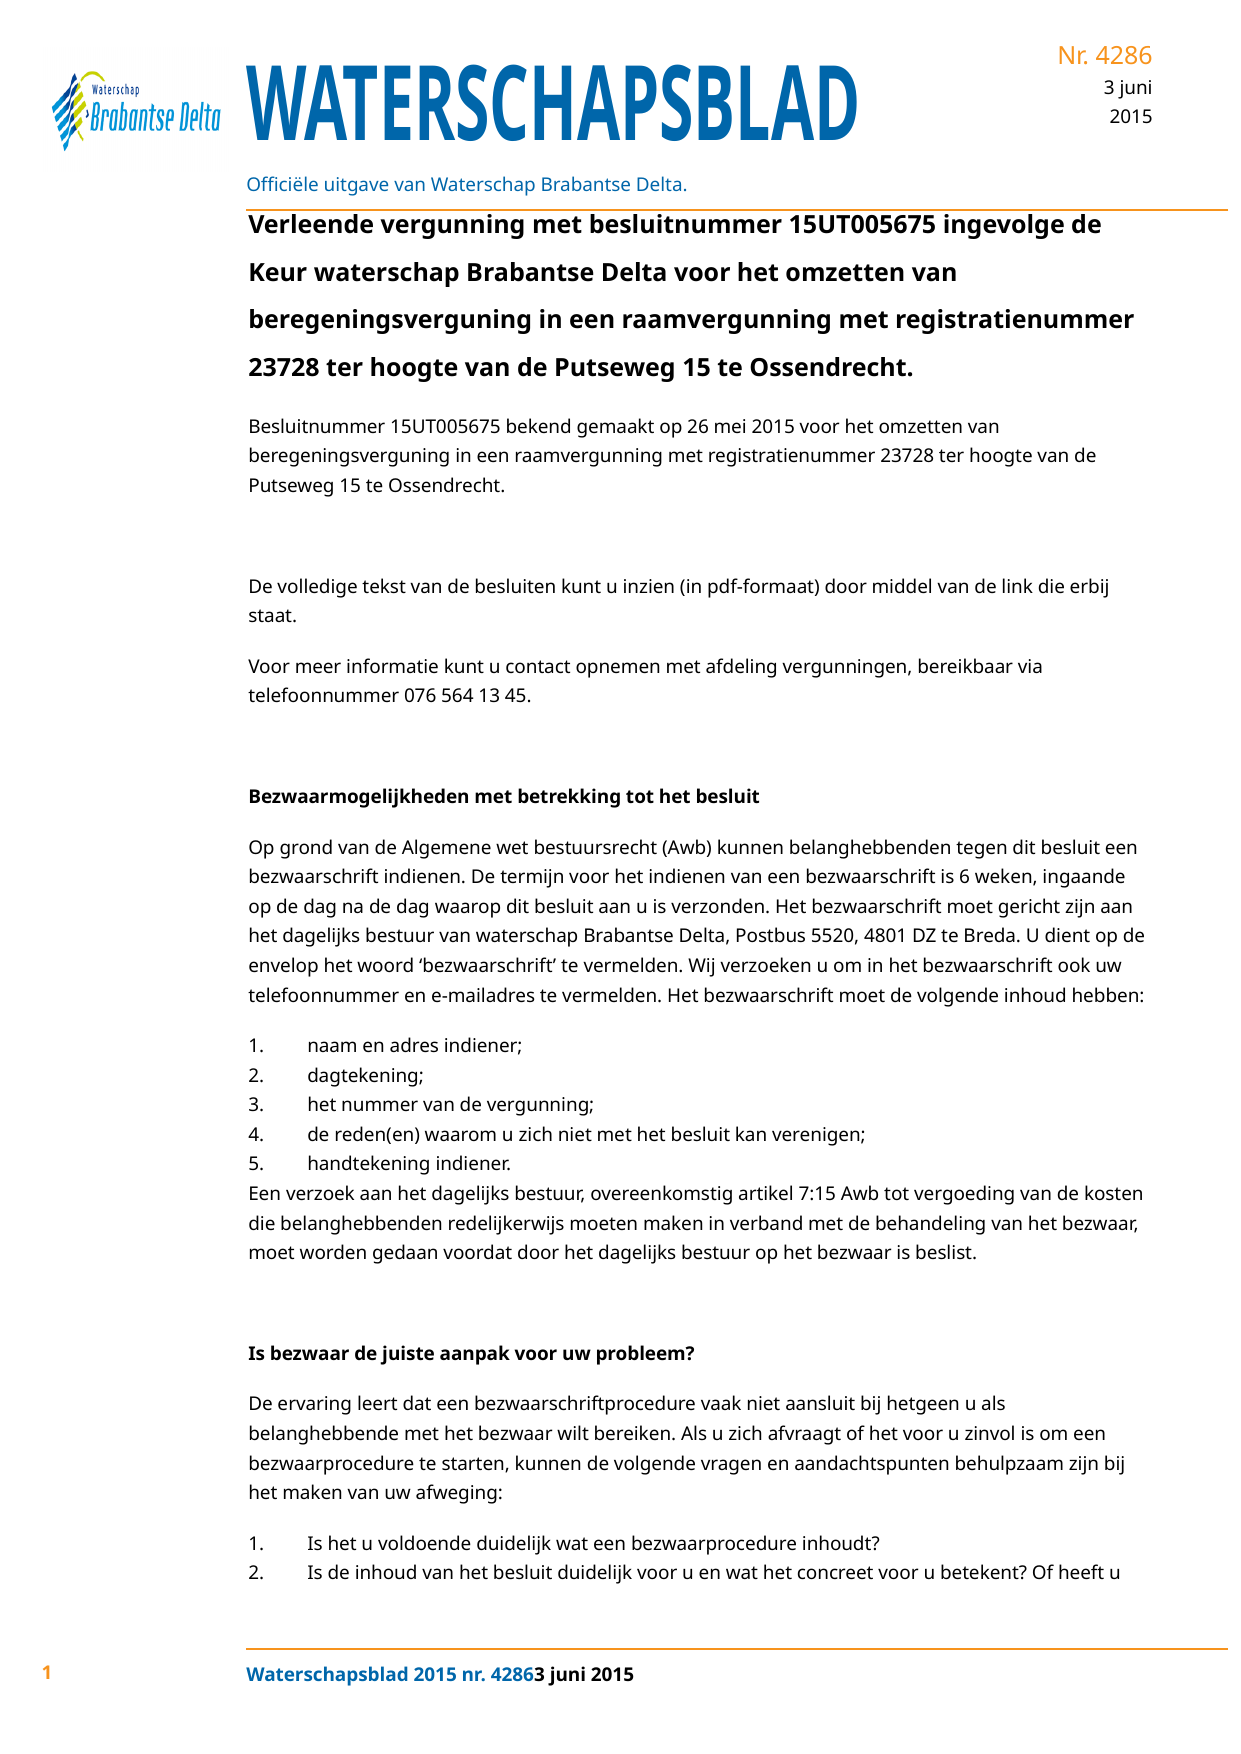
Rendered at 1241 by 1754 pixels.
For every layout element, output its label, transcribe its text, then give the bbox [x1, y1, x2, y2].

list het nummer van de vergunning; [248, 1091, 1152, 1117]
text Op grond van de Algemene wet bestuursrecht (Awb) kunnen belanghebbenden tegen dit besluit een bezwaarschrift indienen. De termijn voor het indienen van een bezwaarschrift is 6 weken, ingaande op de dag na de dag waarop dit besluit aan u is verzonden. Het bezwaarschrift moet gericht zijn aan het dagelijks bestuur van waterschap Brabantse Delta, Postbus 5520, 4801 DZ te Breda. U dient op de envelop het woord ‘bezwaarschrift’ te vermelden. Wij verzoeken u om in het bezwaarschrift ook uw telefoonnummer en e‑mailadres te vermelden. Het bezwaarschrift moet de volgende inhoud hebben: [248, 834, 1152, 1008]
list Is het u voldoende duidelijk wat een bezwaarprocedure inhoudt? [248, 1530, 1152, 1556]
list naam en adres indiener; [248, 1032, 1152, 1058]
list de reden(en) waarom u zich niet met het besluit kan verenigen; [248, 1121, 1152, 1147]
list Is de inhoud van het besluit duidelijk voor u en wat het concreet voor u betekent? Of heeft u [248, 1559, 1152, 1585]
picture [41, 47, 231, 172]
list handtekening indiener. [248, 1151, 1152, 1176]
text Voor meer informatie kunt u contact opnemen met afdeling vergunningen, bereikbaar via telefoonnummer 076 564 13 45. [248, 653, 1152, 708]
text Verleende vergunning met besluitnummer 15UT005675 ingevolge de Keur waterschap Brabantse Delta voor het omzetten van beregeningsverguning in een raamvergunning met registratienummer 23728 ter hoogte van de Putseweg 15 te Ossendrecht. [248, 211, 1152, 384]
text De volledige tekst van de besluiten kunt u inzien (in pdf-formaat) door middel van de link die erbij staat. [248, 573, 1152, 628]
text Is bezwaar de juiste aanpak voor uw probleem? [248, 1340, 1152, 1366]
text De ervaring leert dat een bezwaarschriftprocedure vaak niet aansluit bij hetgeen u als belanghebbende met het bezwaar wilt bereiken. Als u zich afvraagt of het voor u zinvol is om een bezwaarprocedure te starten, kunnen de volgende vragen en aandachtspunten behulpzaam zijn bij het maken van uw afweging: [248, 1391, 1152, 1505]
text Besluitnummer 15UT005675 bekend gemaakt op 26 mei 2015 voor het omzetten van beregeningsverguning in een raamvergunning met registratienummer 23728 ter hoogte van de Putseweg 15 te Ossendrecht. [248, 413, 1152, 498]
text Een verzoek aan het dagelijks bestuur, overeenkomstig artikel 7:15 Awb tot vergoeding van de kosten die belanghebbenden redelijkerwijs moeten maken in verband met de behandeling van het bezwaar, moet worden gedaan voordat door het dagelijks bestuur op het bezwaar is beslist. [248, 1180, 1152, 1265]
list dagtekening; [248, 1062, 1152, 1088]
text Bezwaarmogelijkheden met betrekking tot het besluit [248, 783, 1152, 809]
